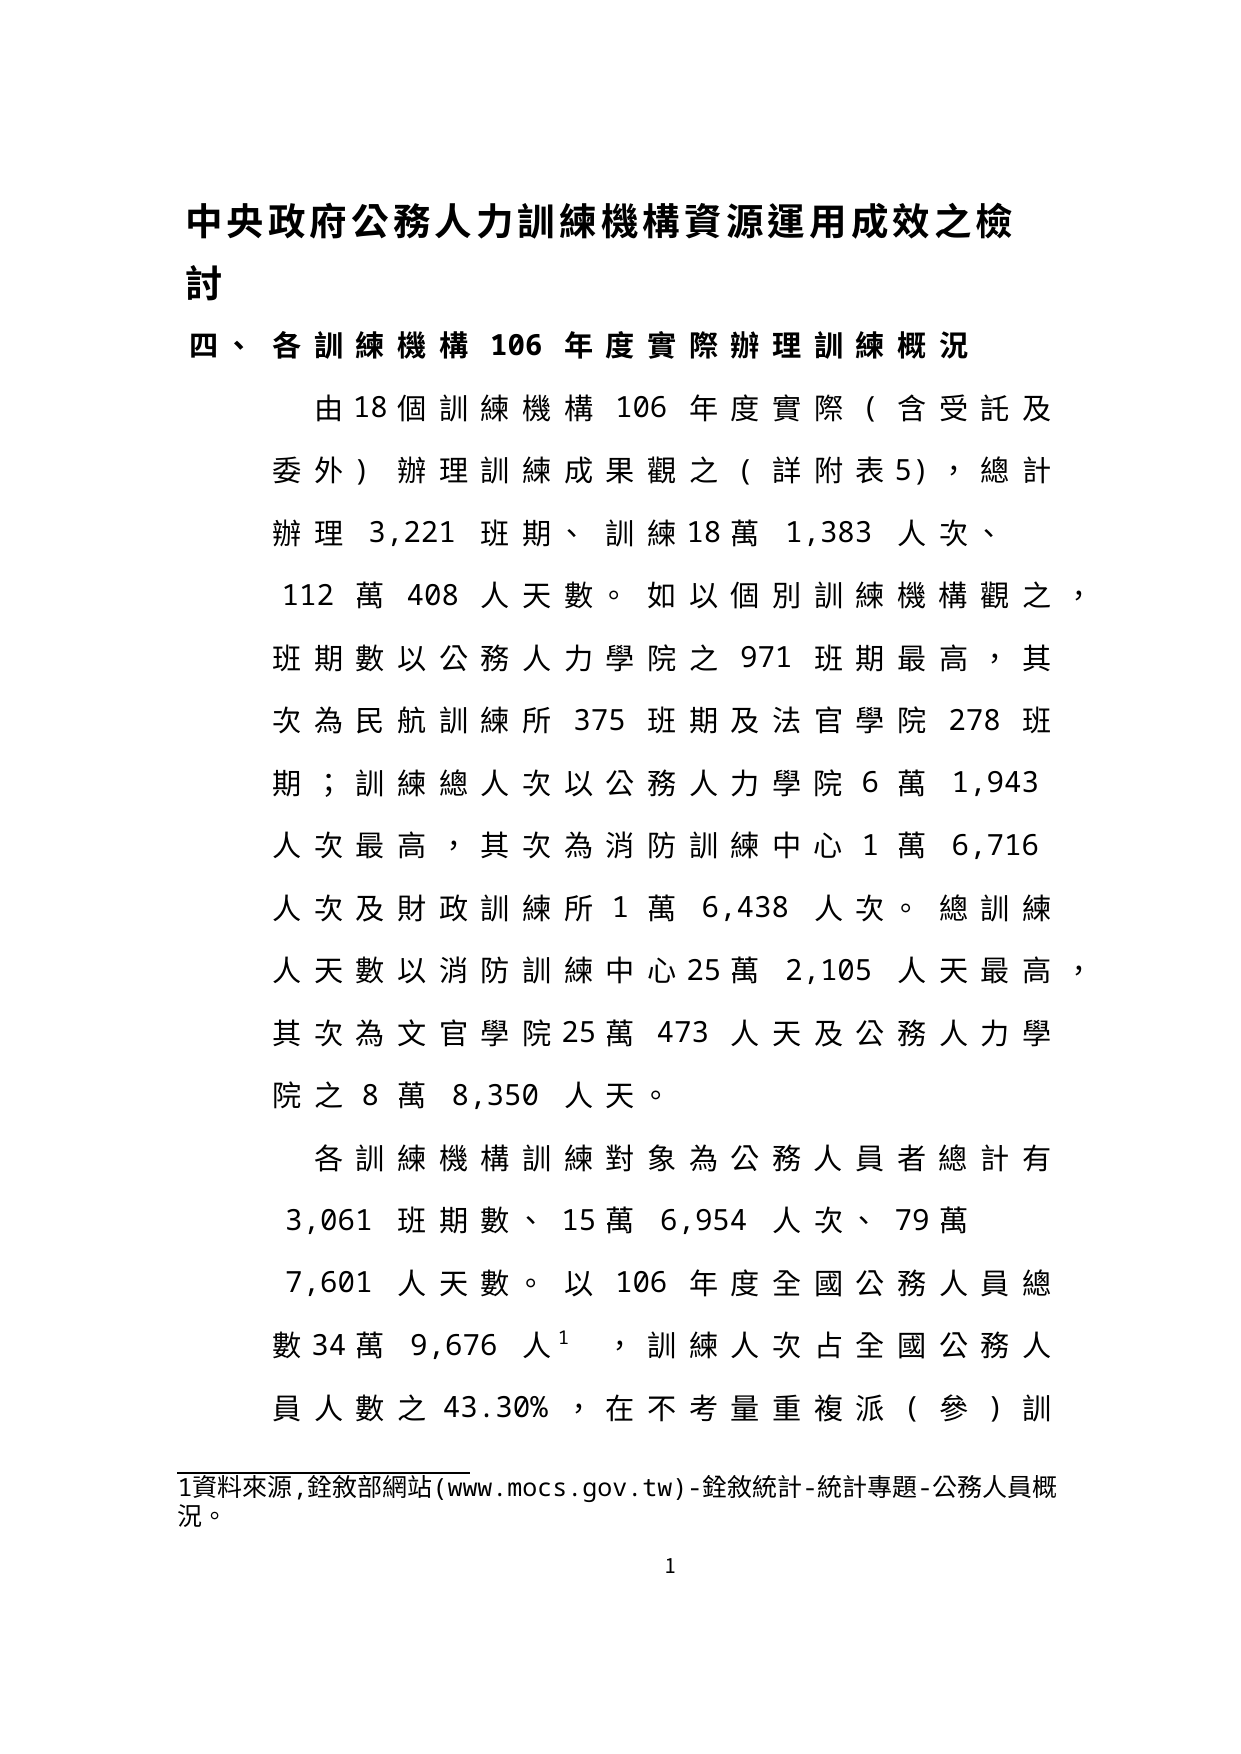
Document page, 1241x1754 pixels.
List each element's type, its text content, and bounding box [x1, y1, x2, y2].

text 各訓練機構訓練對象為公務人員者總計有3,061班期數、15萬6,954人次、79萬7,601人天數。以106年度全國公務人員總數34萬9,676人，訓練人次占全國公務人員人數之43.30%，在不考量重複派(參)訓前題下，106年度不到半數公務員曾參與中央政府各公務人力訓練機構之訓練。若以個別訓練機構觀之，班期數以公務人力學院之971班期最高，其次為民航訓練所362班期及法官學院278班期；訓練總人次以公務人力學院6萬1,943人次最高，其次為財政訓練所1萬6,438人次及法官學院1萬4,754人次。總訓練人天數以文官學院25萬160人天最高，其次為公務人力學院之8萬8,350人天及警大推廣訓練中心之7萬8,948人天。 [242, 1115, 1058, 1427]
text 四、各訓練機構106年度實際辦理訓練概況 [183, 302, 1058, 365]
text 資料來源,銓敘部網站(www.mocs.gov.tw)-銓敘統計-統計專題-公務人員概況。 [177, 1473, 1063, 1532]
text 中央政府公務人力訓練機構資源運用成效之檢討 [183, 177, 1028, 302]
text 由18個訓練機構106年度實際(含受託及委外) 辦理訓練成果觀之(詳附表5)，總計辦理3,221班期、訓練18萬1,383人次、112萬408人天數。如以個別訓練機構觀之，班期數以公務人力學院之971班期最高，其次為民航訓練所375班期及法官學院278班期；訓練總人次以公務人力學院6萬1,943人次最高，其次為消防訓練中心1萬6,716人次及財政訓練所1萬6,438人次。總訓練人天數以消防訓練中心25萬2,105人天最高，其次為文官學院25萬473人天及公務人力學院之8萬8,350人天。 [242, 365, 1058, 1115]
